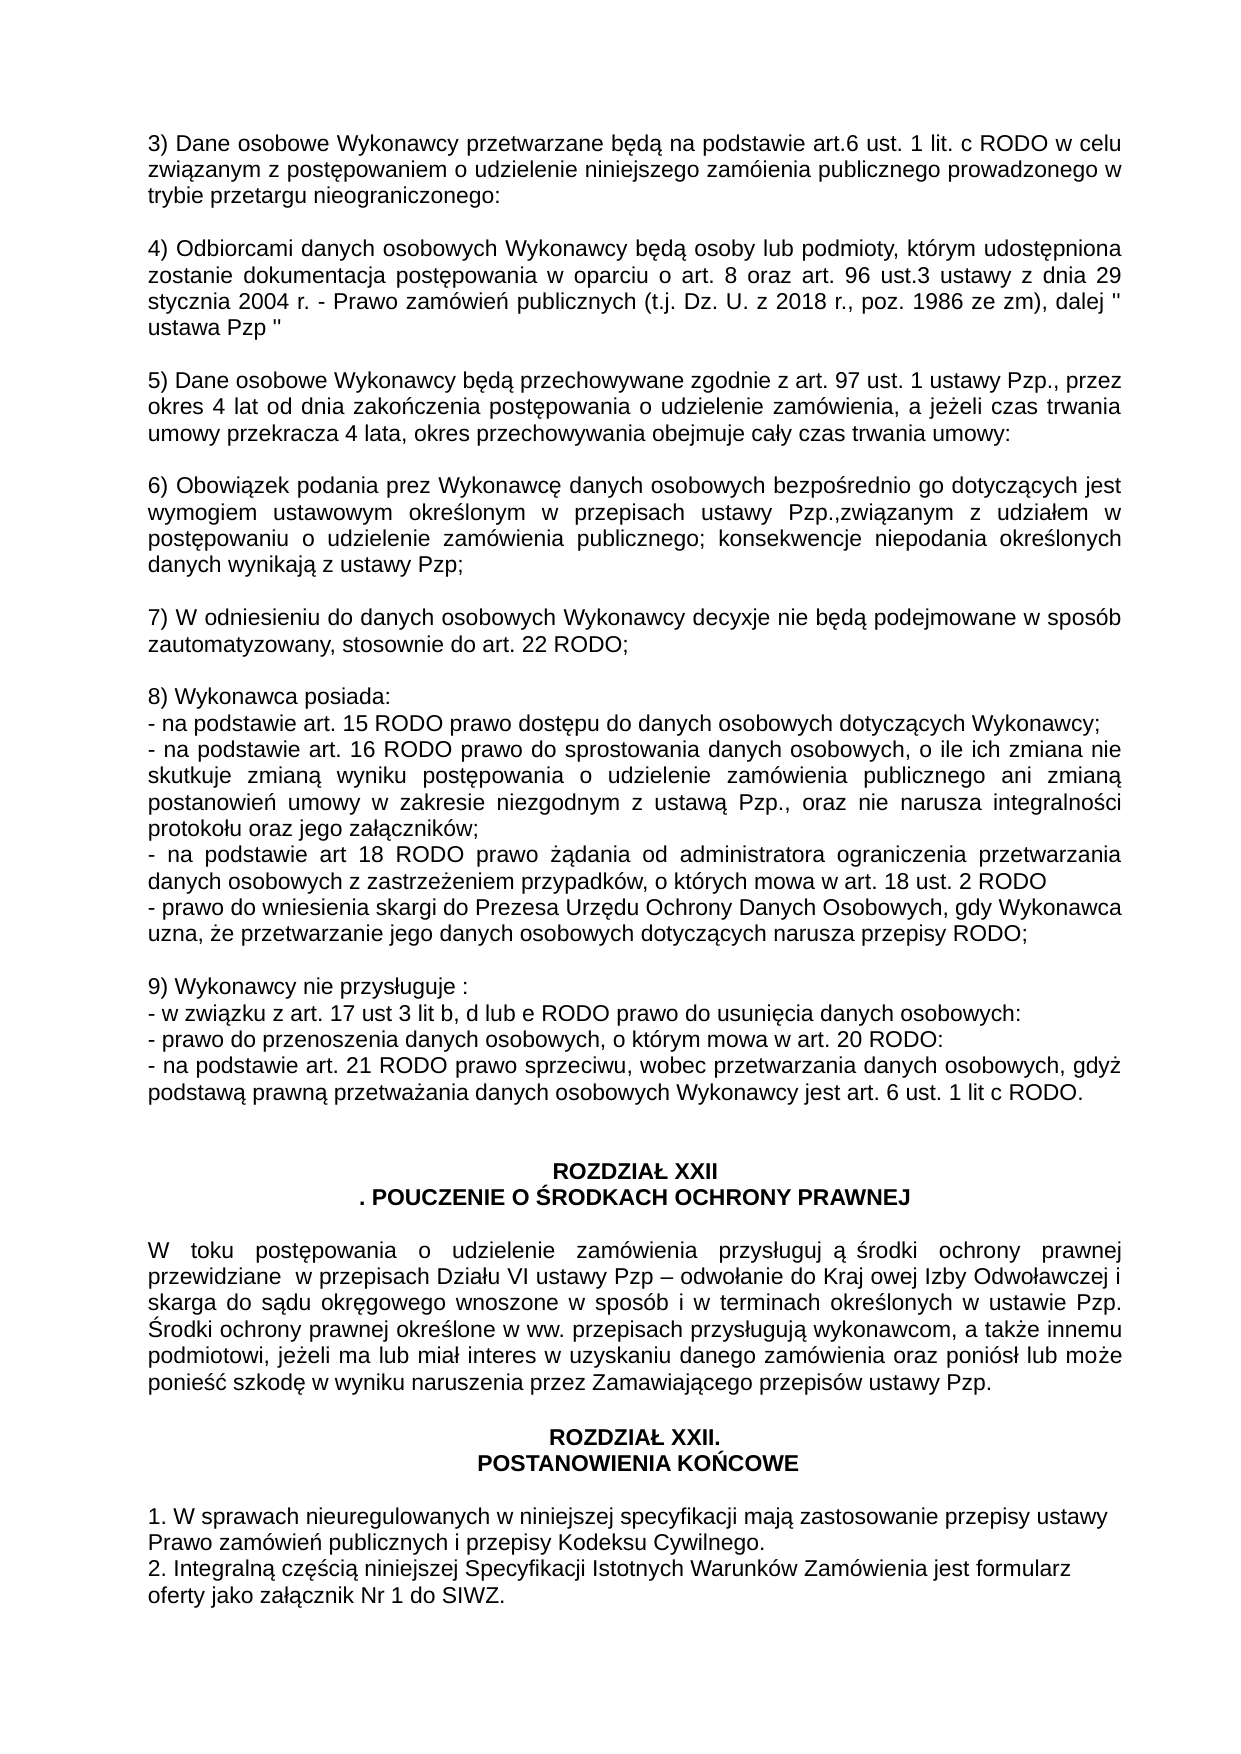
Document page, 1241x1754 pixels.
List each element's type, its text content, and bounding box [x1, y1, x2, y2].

text 2. Integralną częścią niniejszej Specyfikacji Istotnych Warunków Zamówienia jest formularz oferty jako załącznik Nr 1 do SIWZ. [148, 1555, 1122, 1608]
text POSTANOWIENIA KOŃCOWE [148, 1450, 1122, 1476]
list - prawo do przenoszenia danych osobowych, o którym mowa w art. 20 RODO: [148, 1026, 1122, 1052]
list 8) Wykonawca posiada: [148, 683, 1122, 709]
text . POUCZENIE O ŚRODKACH OCHRONY PRAWNEJ [148, 1184, 1122, 1210]
list - na podstawie art. 21 RODO prawo sprzeciwu, wobec przetwarzania danych osobowych, gdyż podstawą prawną przetważania danych osobowych Wykonawcy jest art. 6 ust. 1 lit c RODO. [148, 1052, 1122, 1105]
list 7) W odniesieniu do danych osobowych Wykonawcy decyxje nie będą podejmowane w sposób zautomatyzowany, stosownie do art. 22 RODO; [148, 604, 1122, 657]
list - w związku z art. 17 ust 3 lit b, d lub e RODO prawo do usunięcia danych osobowych: [148, 999, 1122, 1026]
list 4) Odbiorcami danych osobowych Wykonawcy będą osoby lub podmioty, którym udostępniona zostanie dokumentacja postępowania w oparciu o art. 8 oraz art. 96 ust.3 ustawy z dnia 29 stycznia 2004 r. - Prawo zamówień publicznych (t.j. Dz. U. z 2018 r., poz. 1986 ze zm), dalej '' ustawa Pzp '' [148, 235, 1122, 341]
list 9) Wykonawcy nie przysługuje : [148, 973, 1122, 999]
text W toku postępowania o udzielenie zamówienia przysługuj ą środki ochrony prawnej przewidziane w przepisach Działu VI ustawy Pzp – odwołanie do Kraj owej Izby Odwoławczej i skarga do sądu okręgowego wnoszone w sposób i w terminach określonych w ustawie Pzp. Środki ochrony prawnej określone w ww. przepisach przysługują wykonawcom, a także innemu podmiotowi, jeżeli ma lub miał interes w uzyskaniu danego zamówienia oraz poniósł lub może ponieść szkodę w wyniku naruszenia przez Zamawiającego przepisów ustawy Pzp. [148, 1237, 1122, 1395]
text ROZDZIAŁ XXII. [148, 1423, 1122, 1450]
list 3) Dane osobowe Wykonawcy przetwarzane będą na podstawie art.6 ust. 1 lit. c RODO w celu związanym z postępowaniem o udzielenie niniejszego zamóienia publicznego prowadzonego w trybie przetargu nieograniczonego: [148, 130, 1122, 209]
text ROZDZIAŁ XXII [148, 1158, 1122, 1184]
list - na podstawie art. 16 RODO prawo do sprostowania danych osobowych, o ile ich zmiana nie skutkuje zmianą wyniku postępowania o udzielenie zamówienia publicznego ani zmianą postanowień umowy w zakresie niezgodnym z ustawą Pzp., oraz nie narusza integralności protokołu oraz jego załączników; [148, 736, 1122, 841]
list 6) Obowiązek podania prez Wykonawcę danych osobowych bezpośrednio go dotyczących jest wymogiem ustawowym określonym w przepisach ustawy Pzp.,związanym z udziałem w postępowaniu o udzielenie zamówienia publicznego; konsekwencje niepodania określonych danych wynikają z ustawy Pzp; [148, 472, 1122, 578]
list - prawo do wniesienia skargi do Prezesa Urzędu Ochrony Danych Osobowych, gdy Wykonawca uzna, że przetwarzanie jego danych osobowych dotyczących narusza przepisy RODO; [148, 894, 1122, 947]
list - na podstawie art. 15 RODO prawo dostępu do danych osobowych dotyczących Wykonawcy; [148, 709, 1122, 736]
text 1. W sprawach nieuregulowanych w niniejszej specyfikacji mają zastosowanie przepisy ustawy Prawo zamówień publicznych i przepisy Kodeksu Cywilnego. [148, 1503, 1122, 1555]
list - na podstawie art 18 RODO prawo żądania od administratora ograniczenia przetwarzania danych osobowych z zastrzeżeniem przypadków, o których mowa w art. 18 ust. 2 RODO [148, 841, 1122, 894]
list 5) Dane osobowe Wykonawcy będą przechowywane zgodnie z art. 97 ust. 1 ustawy Pzp., przez okres 4 lat od dnia zakończenia postępowania o udzielenie zamówienia, a jeżeli czas trwania umowy przekracza 4 lata, okres przechowywania obejmuje cały czas trwania umowy: [148, 367, 1122, 446]
